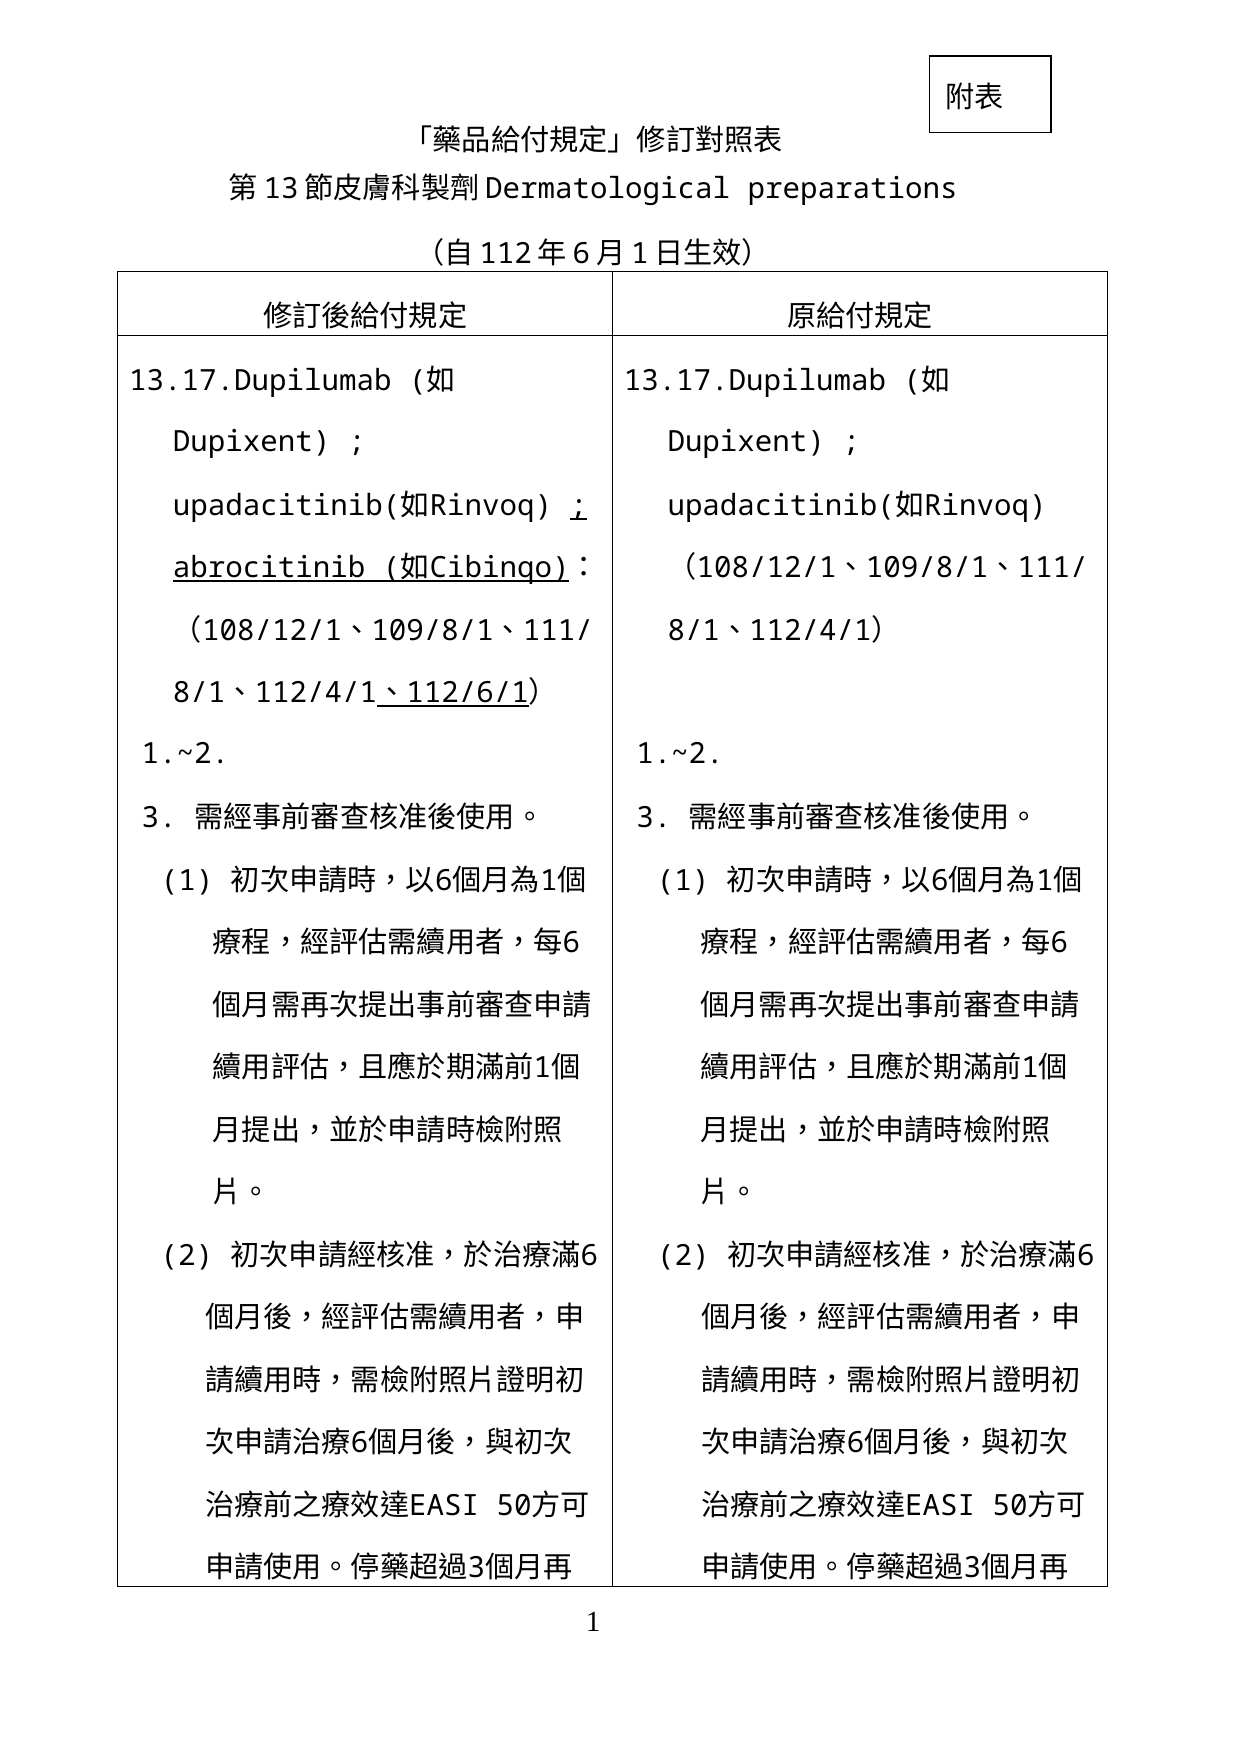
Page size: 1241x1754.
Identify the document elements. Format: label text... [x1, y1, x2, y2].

text （自112年6月1日生效） [133, 209, 1053, 271]
text 「藥品給付規定」修訂對照表 [133, 56, 1053, 159]
table_header 修訂後給付規定 [118, 272, 612, 335]
table_cell 13.17.Dupilumab (如Dupixent) ; upadacitinib(如Rinvoq) ; abrocitinib (如Cibinqo)：（108/12/1、109/8/1、111/8/1、112/4/1、112/6/1） 1.~2. 3. 需經事前審查核准後使用。 (1) 初次申請時，以6個月為1個療程，經評估需續用者，每6個月需再次提出事前審查申請續用評估，且應於期滿前1個月提出，並於申請時檢附照片。 (2) 初次申請經核准，於治療滿6個月後，經評估需續用者，申請續用時，需檢附照片證明初次申請治療6個月後，與初次治療前之療效達EASI 50方可申請使用。停藥超過3個月再 [118, 336, 612, 1586]
table_header 原給付規定 [613, 272, 1107, 335]
table_cell 13.17.Dupilumab (如Dupixent) ; upadacitinib(如Rinvoq)（108/12/1、109/8/1、111/8/1、112/4/1） 1.~2. 3. 需經事前審查核准後使用。 (1) 初次申請時，以6個月為1個療程，經評估需續用者，每6個月需再次提出事前審查申請續用評估，且應於期滿前1個月提出，並於申請時檢附照片。 (2) 初次申請經核准，於治療滿6個月後，經評估需續用者，申請續用時，需檢附照片證明初次申請治療6個月後，與初次治療前之療效達EASI 50方可申請使用。停藥超過3個月再 [613, 336, 1107, 1586]
text 第13節皮膚科製劑Dermatological preparations [133, 159, 1053, 209]
text 附表 [945, 73, 1035, 115]
